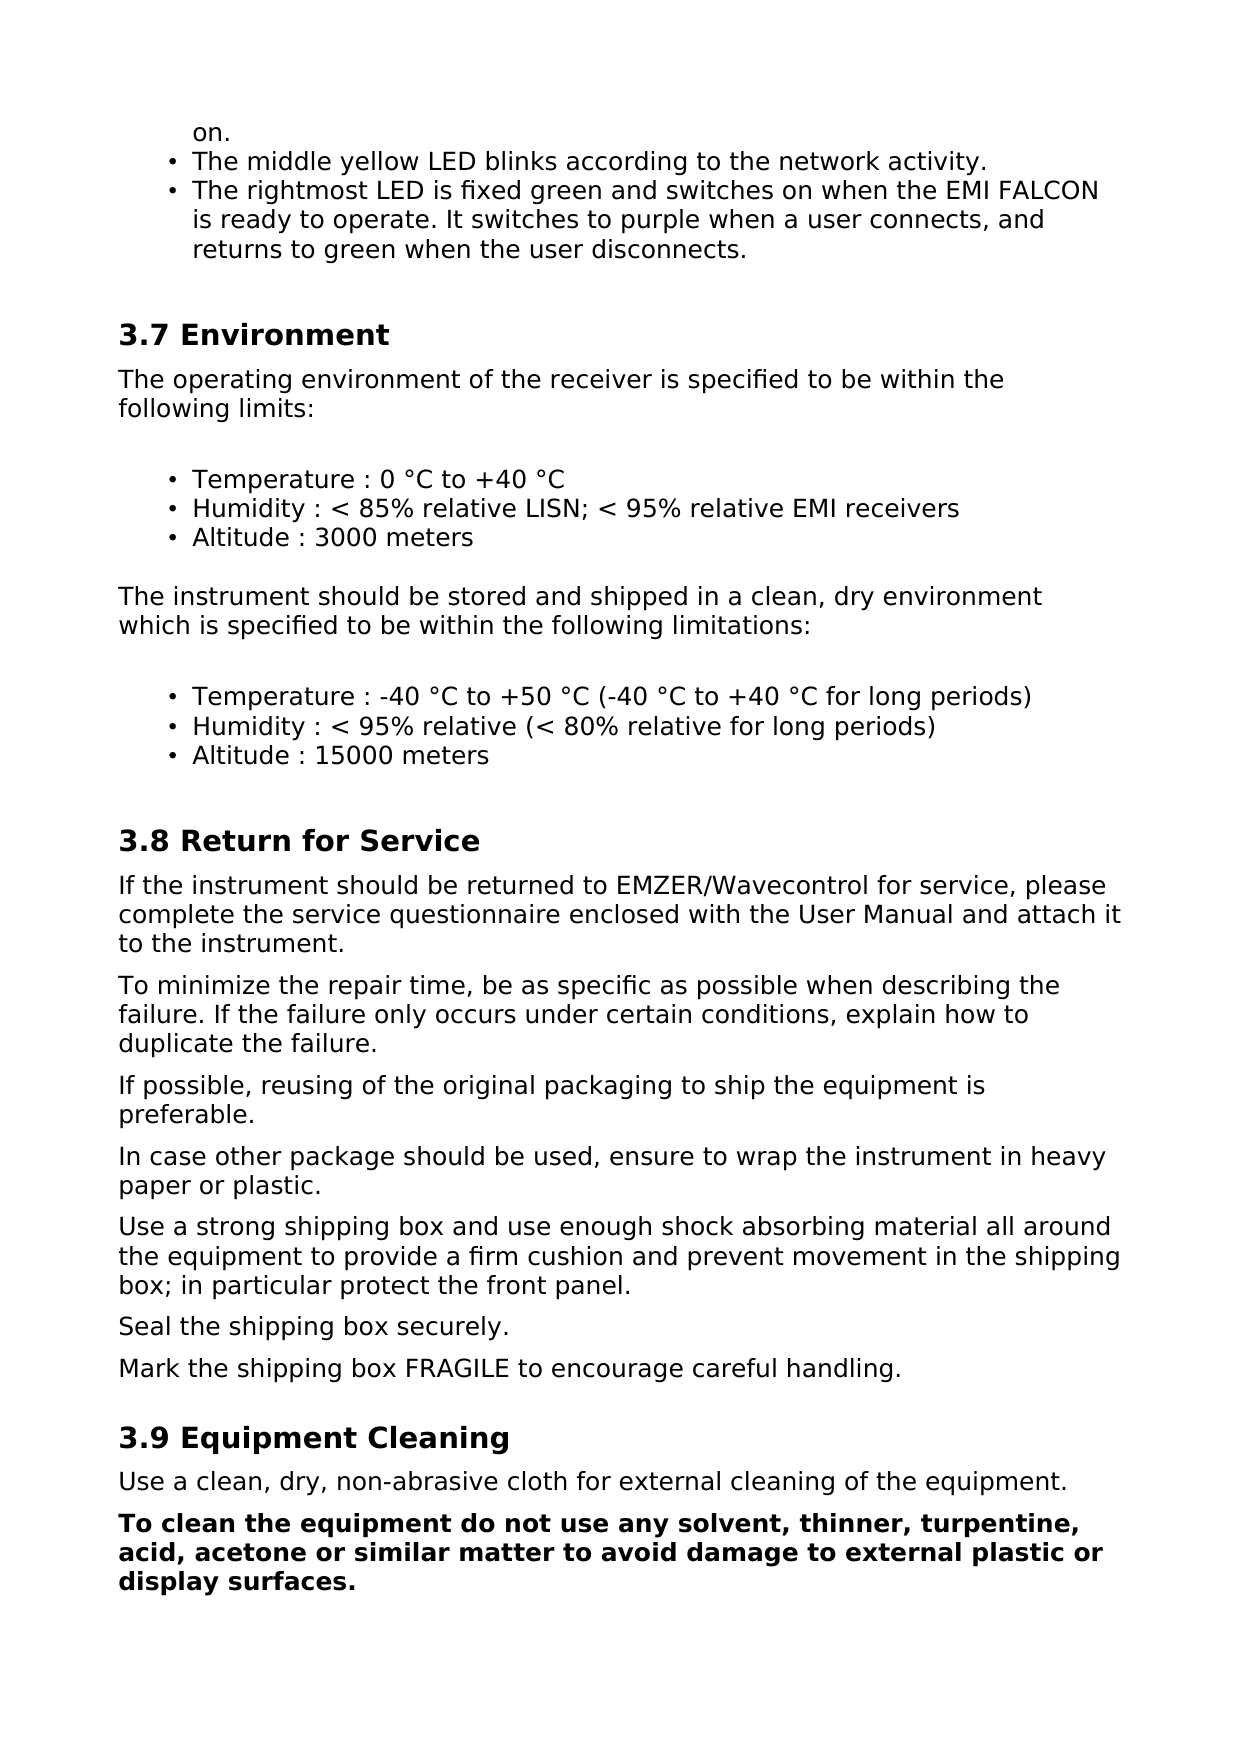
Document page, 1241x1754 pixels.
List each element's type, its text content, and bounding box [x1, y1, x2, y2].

text If possible, reusing of the original packaging to ship the equipment is preferable. [118, 1071, 1122, 1129]
text The operating environment of the receiver is specified to be within the following limits: [118, 365, 1122, 423]
list Altitude : 3000 meters [177, 523, 1122, 553]
text Use a strong shipping box and use enough shock absorbing material all around the equipment to provide a firm cushion and prevent movement in the shipping box; in particular protect the front panel. [118, 1213, 1122, 1300]
subtitle 3.7 Environment [118, 318, 1122, 352]
text To clean the equipment do not use any solvent, thinner, turpentine, acid, acetone or similar matter to avoid damage to external plastic or display surfaces. [118, 1509, 1122, 1597]
list on. [177, 118, 1122, 147]
text Seal the shipping box securely. [118, 1313, 1122, 1342]
text Use a clean, dry, non-abrasive cloth for external cleaning of the equipment. [118, 1467, 1122, 1497]
subtitle 3.9 Equipment Cleaning [118, 1421, 1122, 1455]
list Temperature : 0 °C to +40 °C [177, 465, 1122, 494]
list Temperature : -40 °C to +50 °C (-40 °C to +40 °C for long periods) [177, 682, 1122, 712]
list The rightmost LED is fixed green and switches on when the EMI FALCON is ready to operate. It switches to purple when a user connects, and returns to green when the user disconnects. [177, 176, 1122, 264]
list Altitude : 15000 meters [177, 741, 1122, 770]
list The middle yellow LED blinks according to the network activity. [177, 147, 1122, 176]
text In case other package should be used, ensure to wrap the instrument in heavy paper or plastic. [118, 1142, 1122, 1200]
text Mark the shipping box FRAGILE to encourage careful handling. [118, 1354, 1122, 1383]
text The instrument should be stored and shipped in a clean, dry environment which is specified to be within the following limitations: [118, 582, 1122, 641]
text If the instrument should be returned to EMZER/Wavecontrol for service, please complete the service questionnaire enclosed with the User Manual and attach it to the instrument. [118, 871, 1122, 958]
list Humidity : < 95% relative (< 80% relative for long periods) [177, 712, 1122, 741]
subtitle 3.8 Return for Service [118, 824, 1122, 858]
list Humidity : < 85% relative LISN; < 95% relative EMI receivers [177, 494, 1122, 523]
text To minimize the repair time, be as specific as possible when describing the failure. If the failure only occurs under certain conditions, explain how to duplicate the failure. [118, 971, 1122, 1058]
